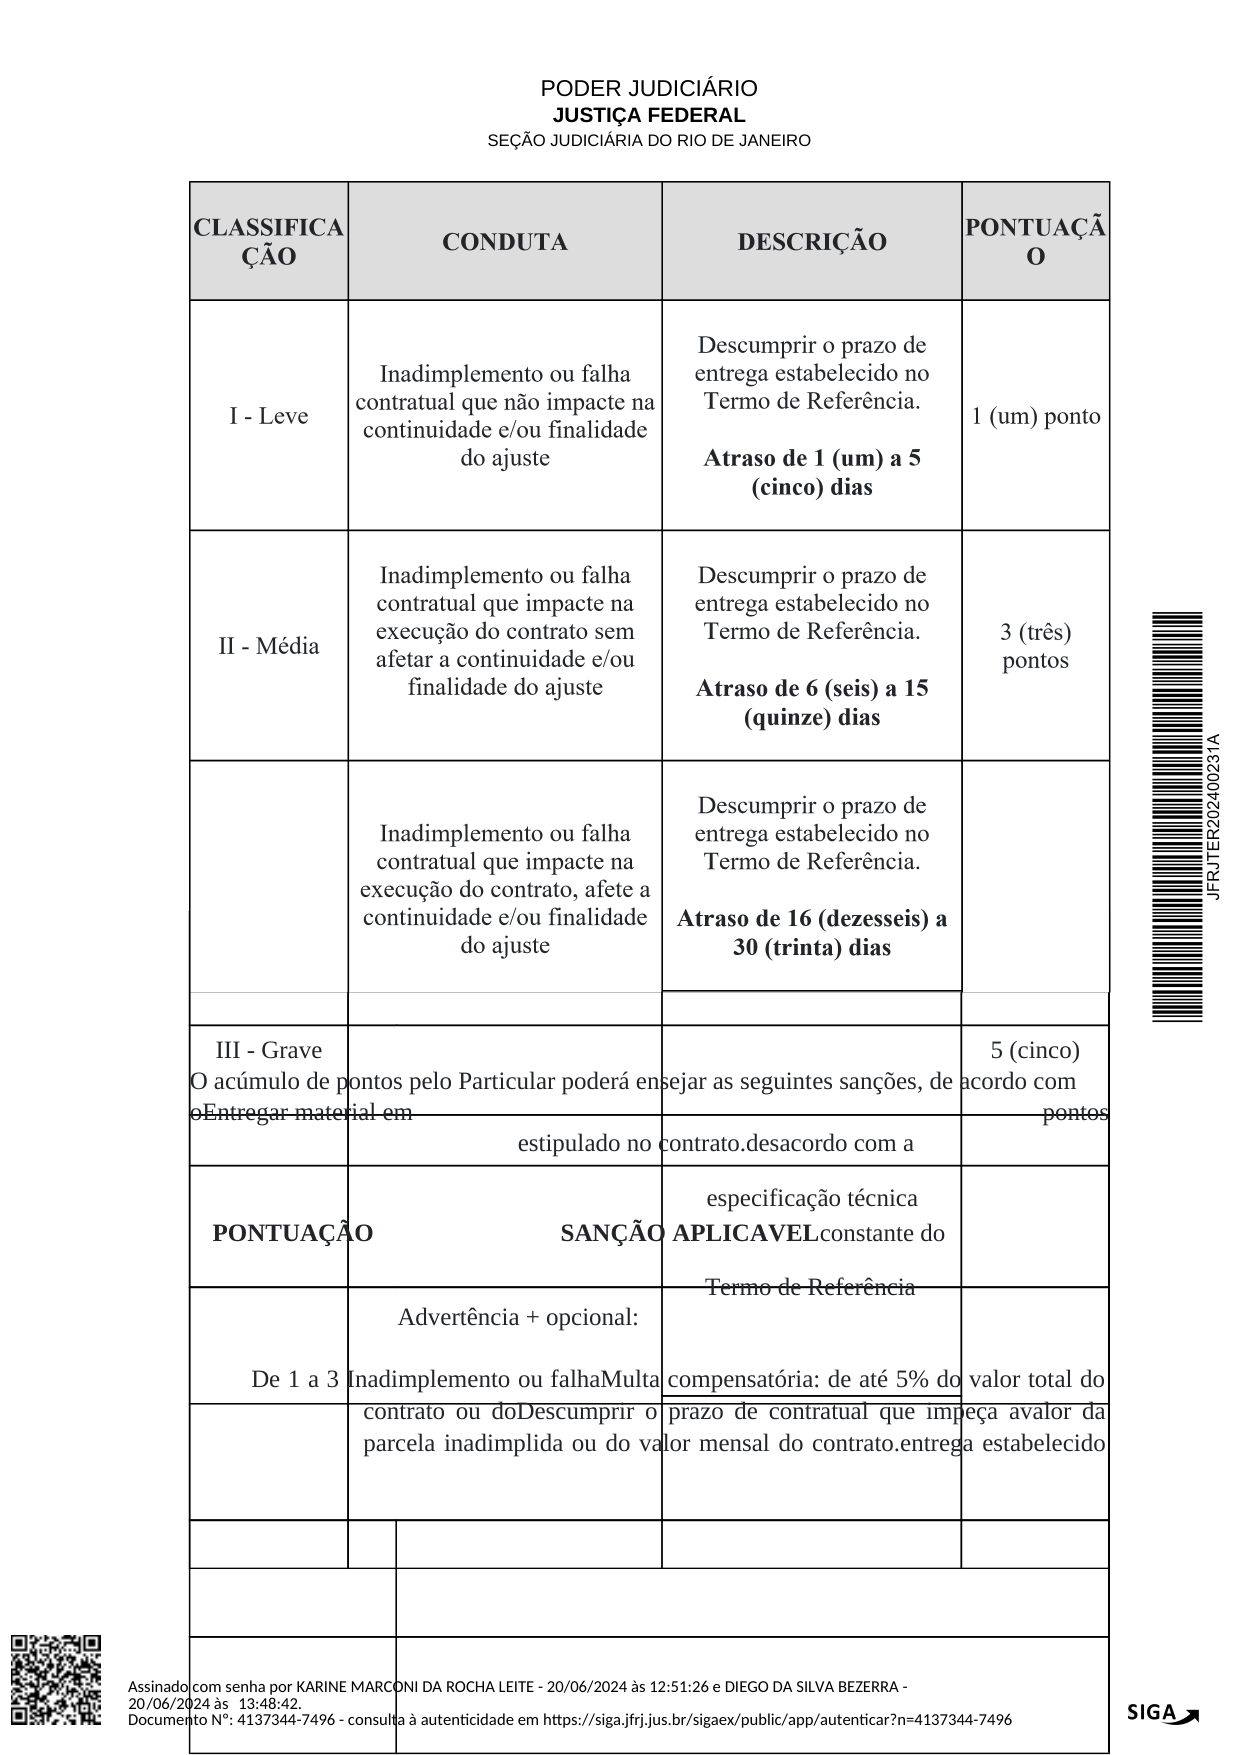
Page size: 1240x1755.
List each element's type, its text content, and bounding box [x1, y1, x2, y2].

text [663, 1035, 960, 1064]
text Termo de Referência Advertência + opcional: [397, 1272, 661, 1286]
text De 1 a 3 Inadimplemento ou falhaMulta compensatória: de até 5% do valor total do contrato ou doDescumprir o prazo de contratual que impeça avalor da parcela inadimplida ou do valor mensal do contrato.entrega estabelecido no execução regular do ajuste, Termo de Referência. desconfigure a finalidade ou [663, 1364, 960, 1395]
text Termo de Referência Advertência + opcional: [397, 1289, 661, 1331]
text Termo de Referência Advertência + opcional: [963, 1272, 1039, 1286]
text III - Grave [191, 1035, 347, 1064]
text Termo de Referência Advertência + opcional: [663, 1272, 960, 1286]
text De 1 a 3 Inadimplemento ou falhaMulta compensatória: de até 5% do valor total do contrato ou doDescumprir o prazo de contratual que impeça avalor da parcela inadimplida ou do valor mensal do contrato.entrega estabelecido no execução regular do ajuste, Termo de Referência. desconfigure a finalidade ou [349, 1364, 661, 1403]
text Termo de Referência Advertência + opcional: [963, 1289, 1039, 1331]
text O acúmulo de pontos pelo Particular poderá ensejar as seguintes sanções, de acordo com oEntregar material em pontos [349, 1116, 661, 1126]
text PONTUAÇÃO SANÇÃO APLICAVELconstante do [663, 1218, 960, 1247]
text De 1 a 3 Inadimplemento ou falhaMulta compensatória: de até 5% do valor total do contrato ou doDescumprir o prazo de contratual que impeça avalor da parcela inadimplida ou do valor mensal do contrato.entrega estabelecido no execução regular do ajuste, Termo de Referência. desconfigure a finalidade ou [663, 1405, 960, 1457]
text De 1 a 3 Inadimplemento ou falhaMulta compensatória: de até 5% do valor total do contrato ou doDescumprir o prazo de contratual que impeça avalor da parcela inadimplida ou do valor mensal do contrato.entrega estabelecido no execução regular do ajuste, Termo de Referência. desconfigure a finalidade ou [963, 1405, 1107, 1457]
text O acúmulo de pontos pelo Particular poderá ensejar as seguintes sanções, de acordo com oEntregar material em pontos [663, 1066, 960, 1114]
text estipulado no contrato.desacordo com a [663, 1128, 916, 1157]
text O acúmulo de pontos pelo Particular poderá ensejar as seguintes sanções, de acordo com oEntregar material em pontos [663, 1116, 960, 1126]
text De 1 a 3 Inadimplemento ou falhaMulta compensatória: de até 5% do valor total do contrato ou doDescumprir o prazo de contratual que impeça avalor da parcela inadimplida ou do valor mensal do contrato.entrega estabelecido no execução regular do ajuste, Termo de Referência. desconfigure a finalidade ou [349, 1405, 661, 1457]
text 5 (cinco) [963, 1035, 1108, 1064]
text PONTUAÇÃO SANÇÃO APLICAVELconstante do [349, 1218, 661, 1247]
text O acúmulo de pontos pelo Particular poderá ensejar as seguintes sanções, de acordo com oEntregar material em pontos [963, 1066, 1108, 1114]
text PONTUAÇÃO SANÇÃO APLICAVELconstante do [191, 1218, 347, 1247]
text estipulado no contrato.desacordo com a [516, 1128, 661, 1157]
text [963, 1183, 1108, 1212]
text O acúmulo de pontos pelo Particular poderá ensejar as seguintes sanções, de acordo com oEntregar material em pontos [191, 1066, 347, 1114]
text especificação técnica [663, 1183, 960, 1212]
text [516, 1183, 661, 1212]
text Termo de Referência Advertência + opcional: [663, 1289, 960, 1331]
text [349, 1035, 661, 1064]
text O acúmulo de pontos pelo Particular poderá ensejar as seguintes sanções, de acordo com oEntregar material em pontos [349, 1066, 661, 1114]
text PONTUAÇÃO SANÇÃO APLICAVELconstante do [963, 1218, 1108, 1247]
